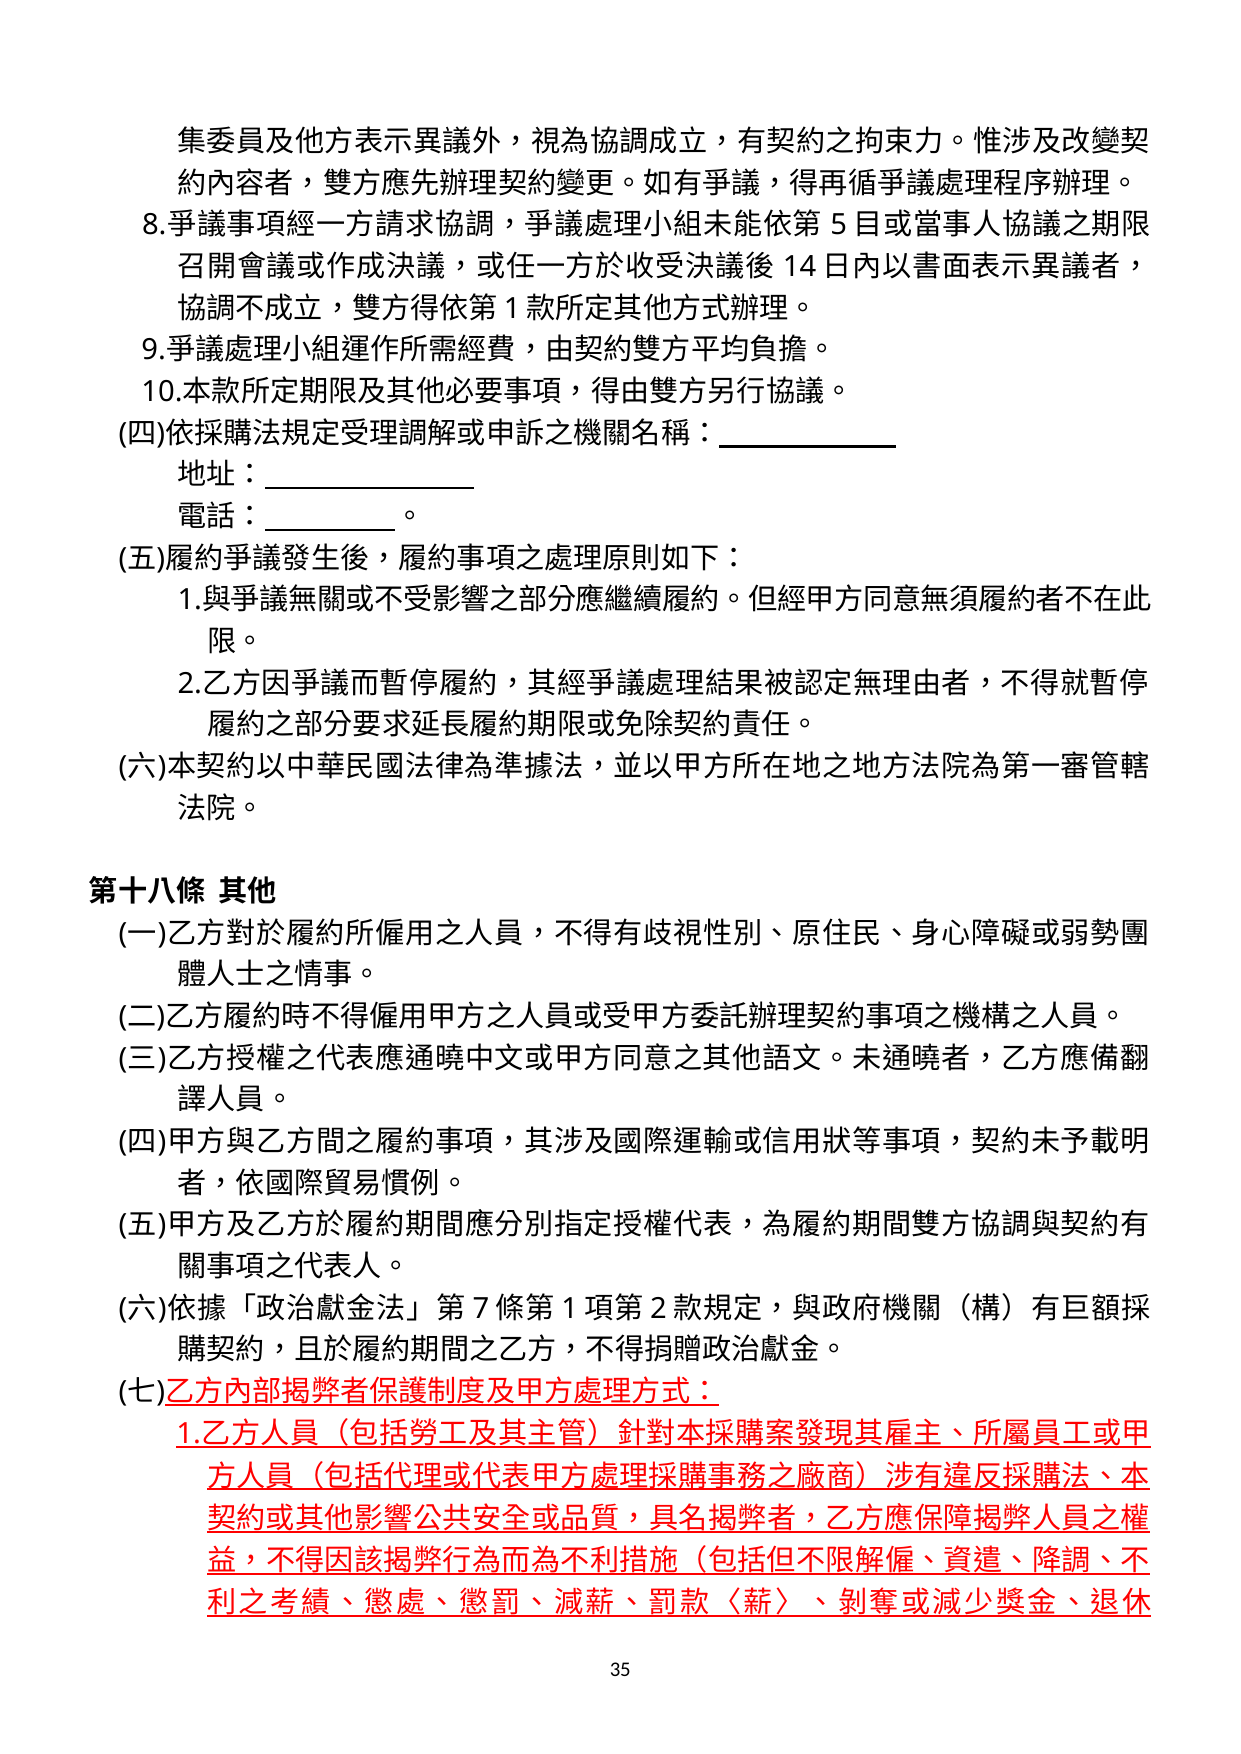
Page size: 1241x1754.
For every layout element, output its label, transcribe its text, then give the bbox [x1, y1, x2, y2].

text (七)乙方內部揭弊者保護制度及甲方處理方式： [118, 1368, 1152, 1410]
text 1.乙方人員（包括勞工及其主管）針對本採購案發現其雇主、所屬員工或甲方人員（包括代理或代表甲方處理採購事務之廠商）涉有違反採購法、本契約或其他影響公共安全或品質，具名揭弊者，乙方應保障揭弊人員之權益，不得因該揭弊行為而為不利措施（包括但不限解僱、資遣、降調、不利之考績、懲處、懲罰、減薪、罰款〈薪〉、剝奪或減少獎金、退休 [176, 1410, 1152, 1621]
text 電話： 。 [177, 493, 1152, 535]
text (一)乙方對於履約所僱用之人員，不得有歧視性別、原住民、身心障礙或弱勢團體人士之情事。 [118, 910, 1152, 993]
text (二)乙方履約時不得僱用甲方之人員或受甲方委託辦理契約事項之機構之人員。 [118, 993, 1152, 1035]
text 2.乙方因爭議而暫停履約，其經爭議處理結果被認定無理由者，不得就暫停履約之部分要求延長履約期限或免除契約責任。 [177, 660, 1152, 743]
text (五)甲方及乙方於履約期間應分別指定授權代表，為履約期間雙方協調與契約有關事項之代表人。 [118, 1201, 1152, 1285]
text (六)依據「政治獻金法」第7條第1項第2款規定，與政府機關（構）有巨額採購契約，且於履約期間之乙方，不得捐贈政治獻金。 [118, 1285, 1152, 1368]
text 1.與爭議無關或不受影響之部分應繼續履約。但經甲方同意無須履約者不在此限。 [177, 576, 1152, 660]
text 8.爭議事項經一方請求協調，爭議處理小組未能依第5目或當事人協議之期限召開會議或作成決議，或任一方於收受決議後14日內以書面表示異議者，協調不成立，雙方得依第1款所定其他方式辦理。 [134, 201, 1152, 326]
text 集委員及他方表示異議外，視為協調成立，有契約之拘束力。惟涉及改變契約內容者，雙方應先辦理契約變更。如有爭議，得再循爭議處理程序辦理。 [134, 118, 1152, 201]
text 地址： [177, 451, 1152, 493]
text 9.爭議處理小組運作所需經費，由契約雙方平均負擔。 [134, 326, 1152, 368]
text 10.本款所定期限及其他必要事項，得由雙方另行協議。 [134, 368, 1152, 410]
text (四)依採購法規定受理調解或申訴之機關名稱： [118, 410, 1152, 451]
text (三)乙方授權之代表應通曉中文或甲方同意之其他語文。未通曉者，乙方應備翻譯人員。 [118, 1035, 1152, 1118]
text (四)甲方與乙方間之履約事項，其涉及國際運輸或信用狀等事項，契約未予載明者，依國際貿易慣例。 [118, 1118, 1152, 1201]
text 第十八條 其他 [89, 868, 1152, 910]
text (六)本契約以中華民國法律為準據法，並以甲方所在地之地方法院為第一審管轄法院。 [118, 743, 1152, 826]
text (五)履約爭議發生後，履約事項之處理原則如下： [118, 535, 1152, 576]
